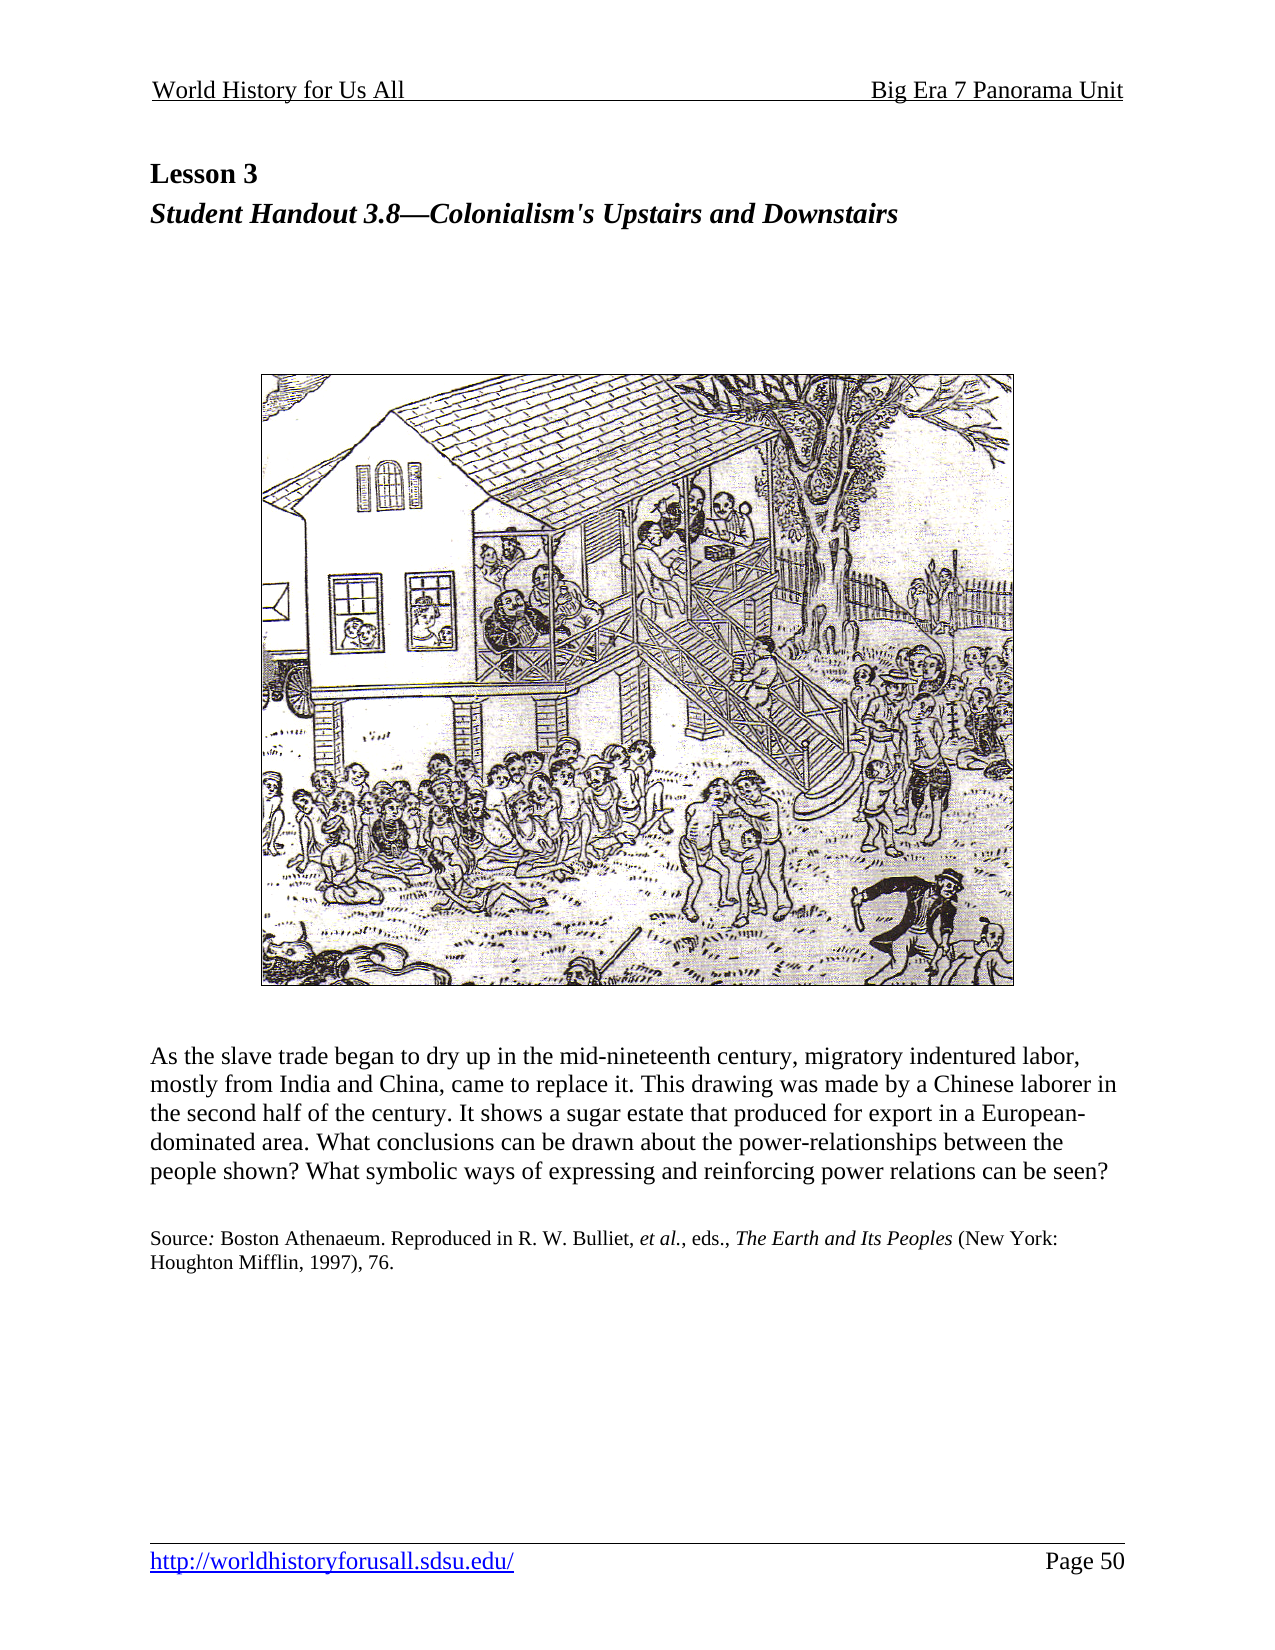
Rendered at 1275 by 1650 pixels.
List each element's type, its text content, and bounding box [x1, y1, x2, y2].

title Lesson 3 [150, 156, 1125, 190]
text As the slave trade began to dry up in the mid-nineteenth century, migratory indentured labor, mostly from India and China, came to replace it. This drawing was made by a Chinese laborer in the second half of the century. It shows a sugar estate that produced for export in a European-dominated area. What conclusions can be drawn about the power-relationships between the people shown? What symbolic ways of expressing and reinforcing power relations can be seen? [150, 1041, 1125, 1184]
text Source: Boston Athenaeum. Reproduced in R. W. Bulliet, et al., eds., The Earth and Its Peoples (New York: Houghton Mifflin, 1997), 76. [150, 1226, 1125, 1274]
picture [262, 375, 1013, 985]
text Student Handout 3.8—Colonialism's Upstairs and Downstairs [150, 196, 1125, 229]
